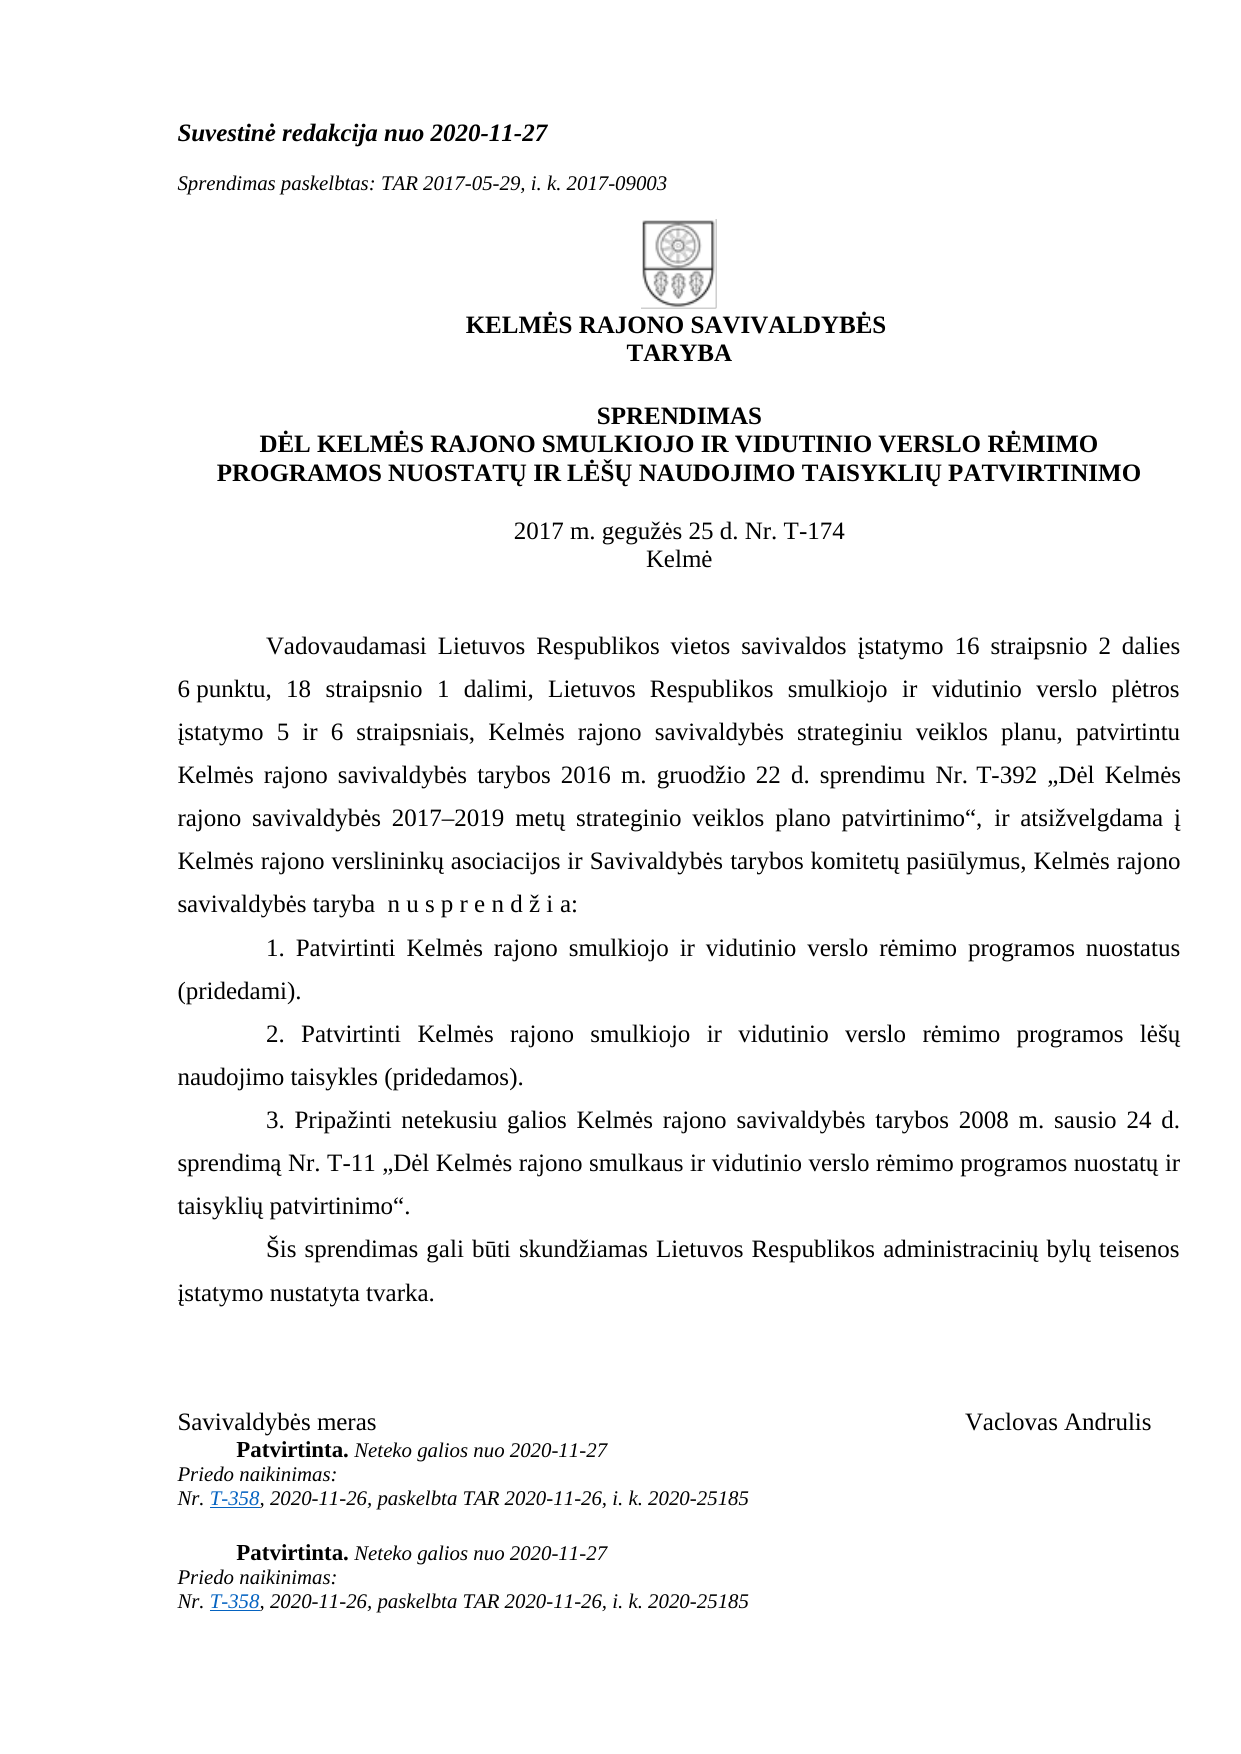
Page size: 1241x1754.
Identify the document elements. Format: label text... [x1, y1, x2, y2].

text Nr. T-358, 2020-11-26, paskelbta TAR 2020-11-26, i. k. 2020-25185 [177, 1589, 1181, 1613]
text Priedo naikinimas: [177, 1462, 1181, 1486]
text DĖL KELMĖS RAJONO SMULKIOJO IR VIDUTINIO VERSLO RĖMIMO PROGRAMOS NUOSTATŲ IR LĖŠŲ NAUDOJIMO TAISYKLIŲ PATVIRTINIMO [177, 429, 1181, 487]
text Priedo naikinimas: [177, 1565, 1181, 1589]
text Vadovaudamasi Lietuvos Respublikos vietos savivaldos įstatymo 16 straipsnio 2 dalies 6 punktu, 18 straipsnio 1 dalimi, Lietuvos Respublikos smulkiojo ir vidutinio verslo plėtros įstatymo 5 ir 6 straipsniais, Kelmės rajono savivaldybės strateginiu veiklos planu, patvirtintu Kelmės rajono savivaldybės tarybos 2016 m. gruodžio 22 d. sprendimu Nr. T-392 „Dėl Kelmės rajono savivaldybės 2017–2019 metų strateginio veiklos plano patvirtinimo“, ir atsižvelgdama į Kelmės rajono verslininkų asociacijos ir Savivaldybės tarybos komitetų pasiūlymus, Kelmės rajono savivaldybės taryba nusprendžia: [177, 631, 1181, 918]
text 3. Pripažinti netekusiu galios Kelmės rajono savivaldybės tarybos 2008 m. sausio 24 d. sprendimą Nr. T-11 „Dėl Kelmės rajono smulkaus ir vidutinio verslo rėmimo programos nuostatų ir taisyklių patvirtinimo“. [177, 1105, 1181, 1220]
text Nr. T-358, 2020-11-26, paskelbta TAR 2020-11-26, i. k. 2020-25185 [177, 1486, 1181, 1510]
text SPRENDIMAS [177, 401, 1181, 429]
text 1. Patvirtinti Kelmės rajono smulkiojo ir vidutinio verslo rėmimo programos nuostatus (pridedami). [177, 933, 1181, 1004]
text Sprendimas paskelbtas: TAR 2017-05-29, i. k. 2017-09003 [177, 171, 1181, 195]
text Savivaldybės meras Vaclovas Andrulis [177, 1407, 1181, 1436]
text Patvirtinta. Neteko galios nuo 2020-11-27 [177, 1539, 1181, 1565]
text 2017 m. gegužės 25 d. Nr. T-174 [177, 516, 1181, 544]
text KELMĖS RAJONO SAVIVALDYBĖS [177, 310, 1181, 338]
text Kelmė [177, 544, 1181, 573]
text Šis sprendimas gali būti skundžiamas Lietuvos Respublikos administracinių bylų teisenos įstatymo nustatyta tvarka. [177, 1234, 1181, 1306]
text Patvirtinta. Neteko galios nuo 2020-11-27 [177, 1436, 1181, 1462]
text Suvestinė redakcija nuo 2020-11-27 [177, 118, 1181, 147]
text TARYBA [177, 338, 1181, 367]
text 2. Patvirtinti Kelmės rajono smulkiojo ir vidutinio verslo rėmimo programos lėšų naudojimo taisykles (pridedamos). [177, 1019, 1181, 1091]
